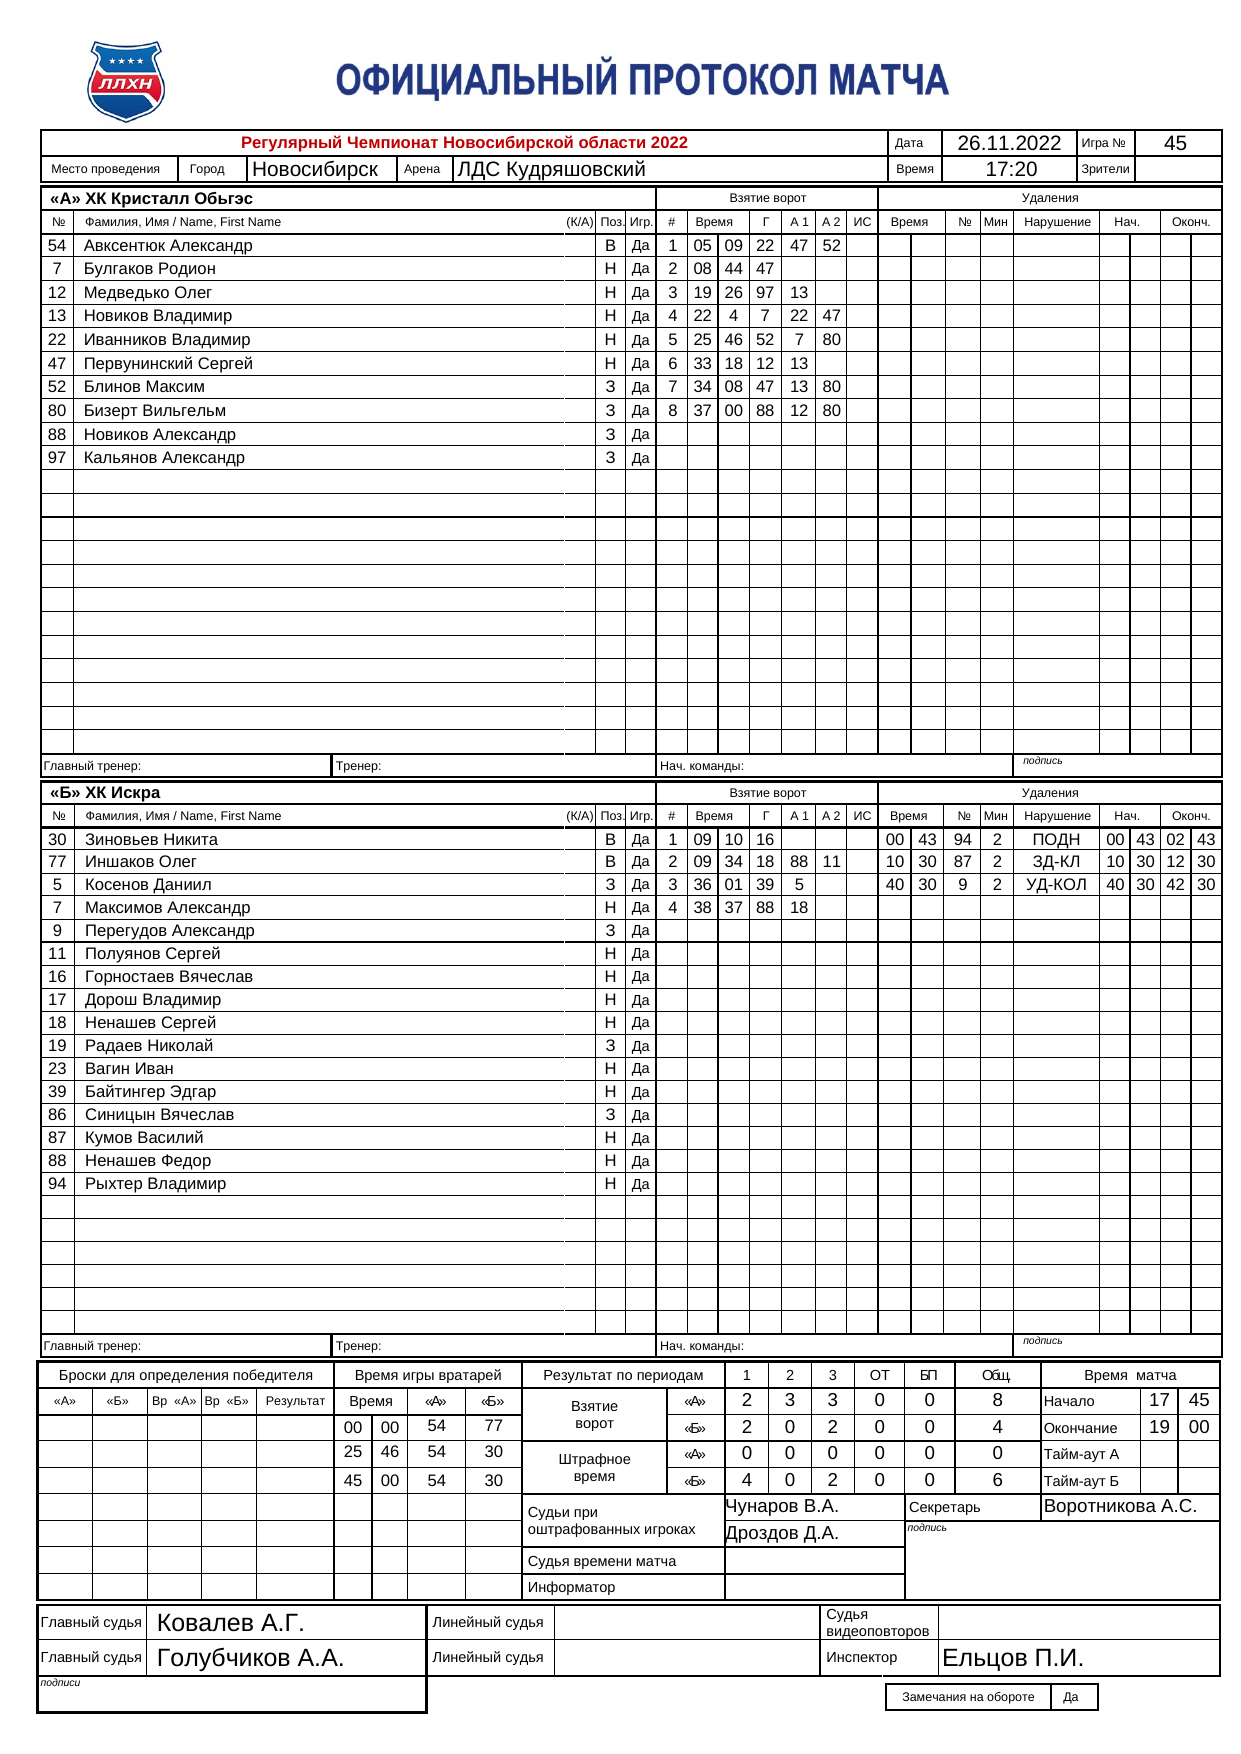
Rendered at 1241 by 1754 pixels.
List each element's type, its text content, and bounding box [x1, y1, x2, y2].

table_cell Н [596, 352, 625, 374]
table_cell [944, 1127, 980, 1149]
table_cell 37 [719, 896, 749, 918]
table_cell [688, 541, 717, 564]
table_cell [879, 328, 910, 351]
table_cell 77 [42, 850, 74, 872]
table_cell [782, 707, 815, 729]
table_cell 19 [688, 281, 717, 303]
table_cell [42, 494, 73, 516]
table_cell [719, 707, 749, 729]
table_cell [847, 850, 877, 872]
table_cell 2 [981, 829, 1013, 849]
table_cell [688, 565, 717, 587]
table_cell Вагин Иван [75, 1058, 564, 1079]
table_cell [657, 966, 687, 987]
table_cell [596, 1265, 625, 1287]
table_cell Голубчиков А.А. [147, 1640, 425, 1675]
table_cell [719, 1150, 749, 1172]
table_cell Горностаев Вячеслав [75, 966, 564, 987]
table_cell [912, 636, 945, 658]
table_cell [1131, 376, 1160, 398]
table_cell [750, 1012, 781, 1033]
table_cell Да [626, 423, 655, 445]
table_cell [750, 943, 781, 964]
table_cell [879, 612, 910, 634]
table_cell [688, 494, 717, 516]
table_cell [946, 588, 980, 611]
table_cell [816, 920, 846, 941]
table_cell В [596, 850, 625, 872]
table_cell [1131, 636, 1160, 658]
table_cell [946, 328, 980, 351]
table_cell подпись [906, 1522, 1219, 1599]
table_cell [879, 423, 910, 445]
table_cell [148, 1416, 201, 1440]
table_cell Начало [1042, 1389, 1140, 1413]
table_cell [42, 636, 73, 658]
table_cell [1192, 1219, 1221, 1241]
table_cell [912, 943, 943, 964]
table_cell [257, 1441, 333, 1467]
table_cell [1014, 683, 1099, 706]
table_cell [944, 1173, 980, 1195]
table_cell [75, 1196, 564, 1218]
table_cell [719, 920, 749, 941]
table_cell Вр «Б» [202, 1389, 256, 1413]
table_cell [782, 423, 815, 445]
table_cell 0 [905, 1442, 954, 1467]
table_cell [981, 1288, 1013, 1310]
table_cell [42, 518, 73, 540]
table_cell [565, 1242, 595, 1264]
table_cell 25 [335, 1441, 371, 1467]
table_cell [74, 565, 564, 587]
table_cell [719, 1104, 749, 1126]
table_cell Максимов Александр [75, 896, 564, 918]
table_cell [596, 1219, 625, 1241]
table_cell [750, 636, 781, 658]
table_cell [626, 707, 655, 729]
table_cell [782, 612, 815, 634]
table_cell [148, 1494, 201, 1520]
table_cell [1161, 1104, 1190, 1126]
table_cell [719, 1196, 749, 1218]
table_cell подпись [1014, 1335, 1221, 1356]
table_cell [42, 683, 73, 706]
table_cell Нач. [1100, 805, 1160, 826]
table_cell [879, 1196, 910, 1218]
table_cell [981, 1104, 1013, 1126]
table_cell Н [596, 257, 625, 280]
table_cell [1100, 707, 1129, 729]
table_cell [1192, 1242, 1221, 1264]
table_header Регулярный Чемпионат Новосибирской области 2022 [42, 131, 887, 155]
table_cell [42, 1196, 74, 1218]
table_cell Судьи при оштрафованных игроках [523, 1495, 724, 1546]
table_cell [1100, 399, 1129, 422]
table_cell [782, 257, 815, 280]
table_cell [879, 305, 910, 327]
table_cell [816, 874, 846, 895]
table_cell 30 [1131, 874, 1160, 895]
table_cell 18 [750, 850, 781, 872]
table_cell [39, 1494, 92, 1520]
table_cell [944, 1311, 980, 1333]
table_cell [816, 1081, 846, 1103]
table_cell [1192, 446, 1221, 469]
table_cell [847, 352, 877, 374]
table_cell [912, 541, 945, 564]
table_cell 4 [657, 896, 687, 918]
table_cell Да [626, 943, 655, 964]
table_cell [816, 352, 846, 374]
table_cell [879, 376, 910, 398]
table_cell Н [596, 1127, 625, 1149]
table_cell [847, 683, 877, 706]
table_cell 30 [1192, 874, 1221, 895]
table_cell [912, 399, 945, 422]
table_cell Н [596, 1173, 625, 1195]
table_cell [565, 494, 595, 516]
table_cell [944, 1012, 980, 1033]
table_cell [912, 1311, 943, 1333]
table_cell 16 [750, 829, 781, 849]
table_cell [93, 1416, 147, 1440]
table_cell [847, 1035, 877, 1057]
table_cell [750, 1219, 781, 1241]
table_cell [816, 1311, 846, 1333]
table_cell Бизерт Вильгельм [74, 399, 564, 422]
table_cell [879, 920, 910, 941]
table_cell [1161, 1150, 1190, 1172]
table_cell [1100, 659, 1129, 682]
table_header «Б» ХК Искра [42, 783, 655, 803]
table_cell [912, 683, 945, 706]
table_cell 80 [816, 328, 846, 351]
table_cell Время [889, 157, 941, 181]
table_cell [1131, 352, 1160, 374]
table_cell [750, 612, 781, 634]
table_cell [688, 588, 717, 611]
table_cell [847, 659, 877, 682]
table_cell 08 [719, 376, 749, 398]
table_cell [879, 257, 910, 280]
table_cell [719, 446, 749, 469]
table_cell [981, 541, 1013, 564]
table_cell «А» [408, 1389, 465, 1413]
table_cell [816, 423, 846, 445]
table_cell Иншаков Олег [75, 850, 564, 872]
table_cell [944, 1265, 980, 1287]
table_cell [981, 1196, 1013, 1218]
table_cell [1161, 1012, 1190, 1033]
table_cell [1100, 235, 1129, 256]
table_cell [408, 1574, 465, 1599]
table_cell [981, 1265, 1013, 1287]
table_cell [946, 683, 980, 706]
table_cell [688, 1311, 717, 1333]
table_cell [912, 423, 945, 445]
table_cell Н [596, 328, 625, 351]
table_cell [1192, 707, 1221, 729]
table_cell [847, 1081, 877, 1103]
table_cell [1100, 896, 1129, 918]
table_cell [782, 494, 815, 516]
table_cell [912, 1012, 943, 1033]
table_cell [847, 1311, 877, 1333]
table_cell [944, 1150, 980, 1172]
table_cell 33 [688, 352, 717, 374]
table_cell 54 [408, 1416, 465, 1440]
table_cell 54 [408, 1441, 465, 1467]
table_cell [1131, 235, 1160, 256]
table_cell [688, 1265, 717, 1287]
table_cell [39, 1416, 92, 1440]
table_cell 77 [466, 1416, 521, 1440]
table_cell [1161, 1288, 1190, 1310]
table_cell 0 [855, 1442, 904, 1467]
table_cell [750, 1104, 781, 1126]
table_cell [596, 518, 625, 540]
table_cell [257, 1547, 333, 1573]
table_cell 30 [466, 1468, 521, 1493]
table_cell [1192, 989, 1221, 1011]
table_cell [1131, 281, 1160, 303]
table_cell [688, 1012, 717, 1033]
table_cell [466, 1547, 521, 1573]
table_cell [879, 470, 910, 493]
table_cell [847, 989, 877, 1011]
table_cell [750, 446, 781, 469]
table_cell «Б» [668, 1468, 724, 1493]
table_cell [1192, 1127, 1221, 1149]
table_cell Н [596, 966, 625, 987]
table_cell [946, 446, 980, 469]
table_cell [719, 494, 749, 516]
table_cell [750, 730, 781, 753]
table_cell Нач. команды: [657, 1335, 1012, 1356]
table_cell 52 [42, 376, 73, 398]
table_cell [1014, 1035, 1099, 1057]
table_cell Время [688, 805, 749, 826]
table_cell [912, 1196, 943, 1218]
table_cell 37 [688, 399, 717, 422]
table_cell 17 [1141, 1389, 1177, 1413]
table_cell [1192, 423, 1221, 445]
table_cell [847, 1127, 877, 1149]
table_cell [879, 1081, 910, 1103]
table_cell 0 [812, 1442, 854, 1467]
table_cell [782, 518, 815, 540]
table_cell 18 [42, 1012, 74, 1033]
table_cell [750, 683, 781, 706]
table_cell [565, 730, 595, 753]
table_cell [750, 1265, 781, 1287]
table_cell [719, 966, 749, 987]
table_cell 0 [769, 1442, 811, 1467]
table_cell 08 [688, 257, 717, 280]
table_cell [1161, 920, 1190, 941]
table_cell Ельцов П.И. [939, 1640, 1219, 1675]
table_cell 10 [1100, 850, 1129, 872]
table_cell [782, 1150, 815, 1172]
table_cell [879, 636, 910, 658]
table_cell [1161, 1081, 1190, 1103]
table_cell 47 [782, 235, 815, 256]
table_cell [782, 683, 815, 706]
table_cell [981, 989, 1013, 1011]
table_cell Н [596, 1081, 625, 1103]
table_cell [782, 1104, 815, 1126]
table_cell [1131, 1081, 1160, 1103]
table_cell [408, 1521, 465, 1546]
table_cell [1100, 1173, 1129, 1195]
table_cell [946, 659, 980, 682]
table_cell Да [626, 305, 655, 327]
table_cell [1014, 376, 1099, 398]
table_cell [816, 829, 846, 849]
table_cell [565, 707, 595, 729]
table_cell Взятие ворот [523, 1389, 666, 1440]
table_cell 25 [688, 328, 717, 351]
table_cell № [42, 805, 74, 826]
table_cell 9 [42, 920, 74, 941]
table_cell «А» [39, 1389, 92, 1413]
table_cell [719, 612, 749, 634]
table_cell [981, 1150, 1013, 1172]
table_cell [847, 1242, 877, 1264]
table_cell [816, 1058, 846, 1079]
table_header Дата [889, 131, 941, 155]
table_cell [626, 541, 655, 564]
table_cell [750, 707, 781, 729]
table_cell Н [596, 989, 625, 1011]
table_cell [1014, 257, 1099, 280]
table_cell [1131, 1265, 1160, 1287]
table_cell Н [596, 305, 625, 327]
table_cell [847, 1288, 877, 1310]
table_cell Да [626, 1058, 655, 1079]
table_cell [782, 1219, 815, 1241]
table_cell [688, 1058, 717, 1079]
table_cell 88 [750, 896, 781, 918]
table_cell Город [179, 157, 246, 181]
table_cell [148, 1574, 201, 1599]
table_cell Да [626, 896, 655, 918]
table_cell [1014, 305, 1099, 327]
table_cell [657, 612, 687, 634]
table_cell ЗД-КЛ [1014, 850, 1099, 872]
table_cell [1100, 1265, 1129, 1287]
table_cell 43 [1192, 829, 1221, 849]
table_cell 16 [42, 966, 74, 987]
table_cell [981, 1173, 1013, 1195]
table_cell [944, 1058, 980, 1079]
table_cell [1192, 281, 1221, 303]
table_cell [719, 636, 749, 658]
table_cell [981, 423, 1013, 445]
table_cell 0 [726, 1442, 768, 1467]
table_cell [912, 376, 945, 398]
table_cell [626, 494, 655, 516]
table_cell 87 [42, 1127, 74, 1149]
table_cell [750, 1242, 781, 1264]
table_cell [1014, 235, 1099, 256]
table_cell Да [626, 850, 655, 872]
table_cell [1014, 470, 1099, 493]
table_cell [847, 874, 877, 895]
table_cell [1100, 541, 1129, 564]
table_cell 3 [657, 874, 687, 895]
table_cell А 1 [782, 211, 815, 233]
table_cell Игр. [626, 211, 655, 233]
table_cell [816, 1104, 846, 1126]
table_cell [912, 989, 943, 1011]
table_cell 40 [879, 874, 910, 895]
table_cell [981, 376, 1013, 398]
table_cell [750, 1058, 781, 1079]
table_cell [847, 565, 877, 587]
table_cell [750, 1081, 781, 1103]
table_cell 13 [782, 376, 815, 398]
table_cell [847, 1173, 877, 1195]
table_cell З [596, 446, 625, 469]
table_cell Линейный судья [428, 1640, 554, 1675]
table_cell 34 [688, 376, 717, 398]
table_cell [257, 1494, 333, 1520]
table_cell [657, 659, 687, 682]
table_cell [944, 1196, 980, 1218]
table_cell Секретарь [906, 1495, 1040, 1520]
table_cell Ненашев Федор [75, 1150, 564, 1172]
table_cell [42, 470, 73, 493]
table_cell [912, 1150, 943, 1172]
table_cell 5 [657, 328, 687, 351]
table_cell [750, 588, 781, 611]
table_cell 13 [782, 281, 815, 303]
table_cell [657, 1081, 687, 1103]
table_cell А 2 [816, 805, 846, 826]
table_cell [688, 659, 717, 682]
table_cell [879, 1058, 910, 1079]
table_cell [912, 1173, 943, 1195]
table_cell [847, 399, 877, 422]
table_cell [688, 730, 717, 753]
table_cell [981, 612, 1013, 634]
table_cell [719, 1058, 749, 1079]
table_cell [1100, 943, 1129, 964]
table_cell [847, 707, 877, 729]
table_cell [847, 305, 877, 327]
table_cell [42, 541, 73, 564]
table_cell [782, 470, 815, 493]
table_cell [596, 470, 625, 493]
table_cell 4 [657, 305, 687, 327]
table_cell # [657, 211, 687, 233]
table_cell [1131, 1012, 1160, 1033]
table_cell [981, 1058, 1013, 1079]
table_cell Главный тренер: [42, 755, 330, 776]
table_cell [74, 541, 564, 564]
table_cell [202, 1441, 256, 1467]
table_cell [1161, 1242, 1190, 1264]
table_cell [202, 1468, 256, 1493]
table_cell [946, 612, 980, 634]
table_cell ИС [847, 211, 877, 233]
table_cell [1192, 659, 1221, 682]
table_cell 6 [657, 352, 687, 374]
table_cell [1192, 1012, 1221, 1033]
table_cell [912, 588, 945, 611]
table_header 45 [1136, 131, 1221, 155]
table_cell [847, 328, 877, 351]
table_cell З [596, 920, 625, 941]
table_cell [565, 1265, 595, 1287]
table_cell [1014, 1242, 1099, 1264]
table_cell [335, 1547, 371, 1573]
table_cell [912, 565, 945, 587]
table_cell [657, 1035, 687, 1057]
table_cell [782, 943, 815, 964]
table_cell [816, 1150, 846, 1172]
table_cell УД-КОЛ [1014, 874, 1099, 895]
table_cell [879, 1173, 910, 1195]
table_cell [657, 1196, 687, 1218]
table_cell Медведько Олег [74, 281, 564, 303]
table_cell [1161, 446, 1190, 469]
table_cell [1131, 565, 1160, 587]
table_cell [565, 518, 595, 540]
table_cell Тайм-аут Б [1042, 1468, 1140, 1493]
table_cell [1014, 352, 1099, 374]
table_cell [626, 1288, 655, 1310]
table_cell Н [596, 896, 625, 918]
table_cell [879, 730, 910, 753]
table_cell Н [596, 943, 625, 964]
table_cell 44 [719, 257, 749, 280]
table_cell [1131, 1058, 1160, 1079]
table_cell 17:20 [943, 157, 1076, 181]
table_cell Окончание [1042, 1415, 1140, 1440]
table_cell [657, 1288, 687, 1310]
table_cell 7 [42, 896, 74, 918]
table_cell 7 [750, 305, 781, 327]
table_cell [626, 1196, 655, 1218]
table_cell [626, 730, 655, 753]
table_cell 39 [750, 874, 781, 895]
table_cell [816, 1035, 846, 1057]
table_cell [1192, 470, 1221, 493]
table_cell [944, 943, 980, 964]
table_cell [596, 683, 625, 706]
table_cell [726, 1575, 904, 1599]
table_cell [257, 1468, 333, 1493]
table_cell [981, 235, 1013, 256]
table_cell Нарушение [1014, 211, 1099, 233]
table_cell [688, 1081, 717, 1103]
table_cell [946, 636, 980, 658]
table_cell [93, 1547, 147, 1573]
table_cell [657, 446, 687, 469]
table_cell [879, 399, 910, 422]
table_cell [816, 896, 846, 918]
table_cell [202, 1521, 256, 1546]
table_cell [1161, 683, 1190, 706]
table_cell [466, 1521, 521, 1546]
table_cell [657, 1012, 687, 1033]
table_cell [688, 943, 717, 964]
table_cell [981, 328, 1013, 351]
table_cell [847, 423, 877, 445]
table_cell [1161, 423, 1190, 445]
table_cell [257, 1521, 333, 1546]
table_cell [782, 1196, 815, 1218]
table_cell Перегудов Александр [75, 920, 564, 941]
table_cell Информатор [523, 1575, 724, 1599]
table_cell 00 [719, 399, 749, 422]
table_cell [565, 541, 595, 564]
table_cell [626, 588, 655, 611]
table_cell ПОДН [1014, 829, 1099, 849]
table_cell А 2 [816, 211, 846, 233]
table_cell [981, 1081, 1013, 1103]
table_cell Дорош Владимир [75, 989, 564, 1011]
table_cell Арена [398, 157, 452, 181]
table_cell [657, 1219, 687, 1241]
table_cell [1131, 305, 1160, 327]
table_cell [782, 1127, 815, 1149]
table_cell [946, 494, 980, 516]
table_cell [847, 612, 877, 634]
table_cell 88 [750, 399, 781, 422]
table_cell [202, 1547, 256, 1573]
table_cell [879, 1242, 910, 1264]
table_cell [719, 1035, 749, 1057]
table_cell 87 [944, 850, 980, 872]
table_cell [1014, 1196, 1099, 1218]
table_cell Да [626, 257, 655, 280]
table_cell 22 [782, 305, 815, 327]
table_cell Вр «А» [148, 1389, 201, 1413]
table_cell [657, 1173, 687, 1195]
table_cell [912, 518, 945, 540]
table_cell 7 [42, 257, 73, 280]
table_cell 30 [466, 1441, 521, 1467]
table_cell Рыхтер Владимир [75, 1173, 564, 1195]
table_cell [944, 989, 980, 1011]
table_cell [688, 1196, 717, 1218]
table_cell 22 [688, 305, 717, 327]
table_cell [1192, 1058, 1221, 1079]
table_cell 2 [981, 850, 1013, 872]
table_cell Да [626, 1173, 655, 1195]
table_header Удаления [879, 188, 1221, 209]
table_cell [1100, 636, 1129, 658]
table_cell [816, 636, 846, 658]
table_cell [1100, 446, 1129, 469]
table_cell Иванников Владимир [74, 328, 564, 351]
table_cell [565, 1127, 595, 1149]
table_cell [782, 1242, 815, 1264]
table_cell [565, 446, 595, 469]
table_cell [39, 1521, 92, 1546]
table_cell [944, 1104, 980, 1126]
table_cell [879, 565, 910, 587]
table_cell [657, 1058, 687, 1079]
table_cell А 1 [782, 805, 815, 826]
table_cell [565, 305, 595, 327]
table_cell [981, 399, 1013, 422]
table_cell [555, 1640, 819, 1675]
table_cell 17 [42, 989, 74, 1011]
table_cell [565, 1012, 595, 1033]
table_cell [1192, 896, 1221, 918]
table_cell [1161, 494, 1190, 516]
table_cell [688, 1127, 717, 1149]
table_cell 94 [42, 1173, 74, 1195]
table_cell 0 [855, 1389, 904, 1413]
table_cell 88 [42, 423, 73, 445]
table_cell [565, 1196, 595, 1218]
table_cell [565, 1288, 595, 1310]
table_cell [148, 1468, 201, 1493]
table_cell Первунинский Сергей [74, 352, 564, 374]
table_cell [1014, 1012, 1099, 1033]
table_cell [879, 896, 910, 918]
table_cell [565, 470, 595, 493]
table_cell З [596, 1035, 625, 1057]
table_cell [39, 1468, 92, 1493]
table_cell 0 [855, 1415, 904, 1440]
table_cell Авксентюк Александр [74, 235, 564, 256]
table_cell 42 [1161, 874, 1190, 895]
table_cell «А» [668, 1442, 724, 1467]
table_cell [782, 1012, 815, 1033]
table_cell [1192, 1150, 1221, 1172]
table_cell [657, 518, 687, 540]
table_cell [782, 446, 815, 469]
table_cell [1192, 352, 1221, 374]
table_cell [1131, 1196, 1160, 1218]
table_cell 11 [816, 850, 846, 872]
table_cell 10 [719, 829, 749, 849]
table_cell [74, 730, 564, 753]
table_cell [1014, 1104, 1099, 1126]
table_cell [1131, 1242, 1160, 1264]
table_cell [1131, 659, 1160, 682]
table_cell З [596, 376, 625, 398]
table_cell [1161, 328, 1190, 351]
table_cell [981, 1242, 1013, 1264]
table_cell [1161, 588, 1190, 611]
table_cell [1014, 1311, 1099, 1333]
table_cell [1100, 352, 1129, 374]
table_cell [1131, 399, 1160, 422]
table_cell [981, 730, 1013, 753]
table_header Замечания на обороте [887, 1685, 1050, 1709]
table_cell [912, 612, 945, 634]
table_cell Синицын Вячеслав [75, 1104, 564, 1126]
table_cell [719, 470, 749, 493]
table_cell [912, 1219, 943, 1241]
table_cell [555, 1606, 819, 1639]
table_cell [944, 1288, 980, 1310]
table_cell [565, 423, 595, 445]
table_cell Г [750, 211, 781, 233]
table_header Время игры вратарей [335, 1363, 521, 1387]
table_cell [202, 1574, 256, 1599]
table_cell [1100, 1219, 1129, 1241]
table_cell [750, 1127, 781, 1149]
table_cell [879, 1150, 910, 1172]
table_cell [782, 920, 815, 941]
table_cell [565, 874, 595, 895]
table_cell 39 [42, 1081, 74, 1103]
table_cell [626, 1265, 655, 1287]
table_cell [596, 730, 625, 753]
table_cell [847, 1058, 877, 1079]
table_cell [688, 518, 717, 540]
table_cell [981, 518, 1013, 540]
table_cell [1131, 494, 1160, 516]
table_cell [373, 1547, 407, 1573]
table_cell 47 [750, 376, 781, 398]
table_cell Да [626, 920, 655, 941]
table_cell [565, 257, 595, 280]
table_cell [1014, 399, 1099, 422]
table_cell [1131, 1288, 1160, 1310]
table_cell [1179, 1468, 1219, 1493]
table_cell [626, 636, 655, 658]
table_cell Судья видеоповторов [821, 1606, 938, 1639]
table_cell [816, 1173, 846, 1195]
table_cell [719, 683, 749, 706]
table_cell Да [626, 352, 655, 374]
table_cell Да [626, 446, 655, 469]
table_cell [1100, 281, 1129, 303]
table_cell [816, 659, 846, 682]
table_cell [1192, 588, 1221, 611]
table_cell [719, 943, 749, 964]
table_cell [719, 1081, 749, 1103]
table_cell [657, 565, 687, 587]
table_cell [1014, 989, 1099, 1011]
table_cell [42, 707, 73, 729]
table_cell [944, 1081, 980, 1103]
table_cell 0 [855, 1468, 904, 1493]
table_cell [1100, 1058, 1129, 1079]
table_cell [565, 1150, 595, 1172]
table_cell [1014, 423, 1099, 445]
table_cell [847, 257, 877, 280]
table_cell [782, 588, 815, 611]
table_cell [879, 235, 910, 256]
table_cell [782, 659, 815, 682]
table_cell 40 [1100, 874, 1129, 895]
table_cell подписи [39, 1677, 425, 1711]
table_cell [981, 943, 1013, 964]
table_cell [1161, 1035, 1190, 1057]
table_cell [816, 518, 846, 540]
table_cell [1100, 730, 1129, 753]
table_cell [657, 636, 687, 658]
table_cell [782, 1081, 815, 1103]
table_cell 2 [726, 1389, 768, 1413]
table_cell [42, 1219, 74, 1241]
table_cell 00 [1100, 829, 1129, 849]
table_cell [944, 896, 980, 918]
table_cell Тренер: [333, 755, 655, 776]
table_cell Мин [981, 805, 1013, 826]
table_cell [1100, 423, 1129, 445]
table_cell [912, 707, 945, 729]
table_cell [565, 399, 595, 422]
table_cell Да [626, 235, 655, 256]
table_cell [847, 235, 877, 256]
table_cell [981, 1311, 1013, 1333]
table_cell [879, 989, 910, 1011]
table_cell [596, 636, 625, 658]
table_cell [596, 1196, 625, 1218]
table_cell 0 [905, 1468, 954, 1493]
table_cell [466, 1574, 521, 1599]
table_cell Да [626, 1081, 655, 1103]
table_cell [847, 470, 877, 493]
table_cell 3 [657, 281, 687, 303]
table_cell Да [626, 399, 655, 422]
table_cell [879, 494, 910, 516]
table_cell [1014, 1265, 1099, 1287]
table_cell 4 [956, 1415, 1040, 1440]
table_cell Да [626, 1104, 655, 1126]
table_cell [74, 518, 564, 540]
table_cell [1192, 1288, 1221, 1310]
table_cell [946, 399, 980, 422]
table_cell [782, 829, 815, 849]
table_header Да [1052, 1685, 1097, 1709]
table_cell [1014, 920, 1099, 941]
table_cell 80 [42, 399, 73, 422]
table_cell [626, 683, 655, 706]
table_cell В [596, 829, 625, 849]
table_cell 12 [782, 399, 815, 422]
table_cell [946, 235, 980, 256]
table_cell [626, 612, 655, 634]
table_cell Ковалев А.Г. [147, 1606, 425, 1639]
table_cell 30 [912, 874, 943, 895]
table_cell [1100, 565, 1129, 587]
table_cell [596, 565, 625, 587]
table_cell [1131, 989, 1160, 1011]
table_cell 12 [1161, 850, 1190, 872]
table_cell (К/А) [565, 211, 595, 233]
table_cell [688, 446, 717, 469]
table_cell 8 [956, 1389, 1040, 1413]
table_cell 00 [373, 1468, 407, 1493]
table_cell [1100, 683, 1129, 706]
table_cell [565, 376, 595, 398]
table_cell [879, 943, 910, 964]
table_cell 19 [1141, 1415, 1177, 1440]
table_header ОТ [855, 1363, 904, 1387]
table_cell 30 [912, 850, 943, 872]
table_cell [719, 423, 749, 445]
table_cell [1131, 896, 1160, 918]
table_cell [1131, 541, 1160, 564]
table_cell [1100, 1104, 1129, 1126]
table_cell 45 [1179, 1389, 1219, 1413]
table_cell [596, 541, 625, 564]
table_cell [565, 850, 595, 872]
table_cell 54 [42, 235, 73, 256]
table_cell 46 [719, 328, 749, 351]
table_cell [981, 565, 1013, 587]
table_cell 0 [905, 1415, 954, 1440]
table_cell [1014, 1173, 1099, 1195]
table_cell [1014, 518, 1099, 540]
table_cell 00 [879, 829, 910, 849]
table_cell [1136, 157, 1221, 181]
table_cell [750, 966, 781, 987]
table_cell Да [626, 376, 655, 398]
table_cell [750, 1196, 781, 1218]
table_cell 18 [782, 896, 815, 918]
table_cell [1161, 281, 1190, 303]
table_cell [847, 281, 877, 303]
table_cell 47 [750, 257, 781, 280]
table_cell [657, 707, 687, 729]
table_cell [1131, 1219, 1160, 1241]
table_cell [565, 636, 595, 658]
table_cell № [944, 805, 980, 826]
table_cell [657, 683, 687, 706]
table_cell [912, 494, 945, 516]
table_header Броски для определения победителя [39, 1363, 333, 1387]
table_cell [816, 966, 846, 987]
table_cell [1131, 1311, 1160, 1333]
table_cell [816, 446, 846, 469]
table_cell [1131, 446, 1160, 469]
table_cell [565, 1173, 595, 1195]
table_header «А» ХК Кристалл Обьгэс [42, 188, 655, 209]
table_cell [750, 659, 781, 682]
table_cell [981, 305, 1013, 327]
table_cell [1161, 730, 1190, 753]
table_cell [626, 565, 655, 587]
table_cell [719, 989, 749, 1011]
table_cell [912, 1035, 943, 1057]
table_cell [912, 470, 945, 493]
table_cell [39, 1574, 92, 1599]
table_cell [816, 257, 846, 280]
table_cell [1014, 1150, 1099, 1172]
table_cell [750, 541, 781, 564]
table_cell Фамилия, Имя / Name, First Name [75, 805, 565, 826]
table_cell [879, 966, 910, 987]
table_cell [981, 636, 1013, 658]
table_header Взятие ворот [657, 188, 877, 209]
table_cell [879, 1265, 910, 1287]
table_cell 11 [42, 943, 74, 964]
table_cell [626, 1242, 655, 1264]
table_cell 0 [769, 1468, 811, 1493]
table_cell [816, 943, 846, 964]
table_cell З [596, 874, 625, 895]
table_cell [782, 989, 815, 1011]
table_cell Блинов Максим [74, 376, 564, 398]
table_cell [74, 588, 564, 611]
table_cell 23 [42, 1058, 74, 1079]
table_cell [847, 376, 877, 398]
table_cell [1100, 1081, 1129, 1103]
table_cell [1161, 1219, 1190, 1241]
table_cell [428, 1677, 882, 1711]
table_cell [1161, 636, 1190, 658]
table_cell [335, 1574, 371, 1599]
table_cell [944, 1035, 980, 1057]
table_cell [879, 1219, 910, 1241]
table_cell [719, 1311, 749, 1333]
table_cell [1161, 518, 1190, 540]
table_cell [912, 281, 945, 303]
table_cell В [596, 235, 625, 256]
table_cell [816, 1196, 846, 1218]
table_cell [719, 565, 749, 587]
table_cell [626, 1311, 655, 1333]
table_cell [596, 1311, 625, 1333]
table_cell [1161, 1127, 1190, 1149]
table_cell [688, 1173, 717, 1195]
table_cell 43 [912, 829, 943, 849]
table_cell Ненашев Сергей [75, 1012, 564, 1033]
table_cell [847, 1104, 877, 1126]
table_cell [565, 1219, 595, 1241]
table_cell [466, 1494, 521, 1520]
table_cell 1 [657, 829, 687, 849]
table_cell [1192, 305, 1221, 327]
table_cell [879, 1104, 910, 1126]
table_cell [565, 352, 595, 374]
table_cell Г [750, 805, 781, 826]
table_cell [879, 352, 910, 374]
table_cell [946, 423, 980, 445]
table_cell [1014, 707, 1099, 729]
table_cell Косенов Даниил [75, 874, 564, 895]
table_cell [42, 588, 73, 611]
table_cell 52 [816, 235, 846, 256]
table_cell [657, 423, 687, 445]
table_cell [1131, 518, 1160, 540]
table_cell [879, 588, 910, 611]
table_cell [946, 565, 980, 587]
table_cell [1192, 1196, 1221, 1218]
table_cell Байтингер Эдгар [75, 1081, 564, 1103]
table_cell [750, 1150, 781, 1172]
table_header Взятие ворот [657, 783, 877, 803]
table_cell [1014, 943, 1099, 964]
table_cell Время [688, 211, 749, 233]
table_cell 18 [719, 352, 749, 374]
table_cell [1100, 1242, 1129, 1264]
table_cell [1014, 730, 1099, 753]
table_cell [816, 565, 846, 587]
table_cell 43 [1131, 829, 1160, 849]
table_cell [782, 1311, 815, 1333]
table_cell 09 [688, 850, 717, 872]
table_cell [39, 1441, 92, 1467]
table_cell [912, 1081, 943, 1103]
table_cell 4 [719, 305, 749, 327]
table_cell Да [626, 1127, 655, 1149]
table_cell [1100, 1311, 1129, 1333]
table_cell [847, 446, 877, 469]
table_cell 2 [981, 874, 1013, 895]
table_cell [1192, 1173, 1221, 1195]
table_cell [565, 588, 595, 611]
table_cell [1014, 541, 1099, 564]
table_cell [1099, 1682, 1220, 1711]
table_cell [1100, 588, 1129, 611]
table_cell [912, 1242, 943, 1264]
table_cell [912, 896, 943, 918]
table_cell Новиков Александр [74, 423, 564, 445]
table_cell [981, 920, 1013, 941]
table_cell 0 [956, 1442, 1040, 1467]
table_cell [879, 541, 910, 564]
table_cell [688, 1150, 717, 1172]
table_cell [42, 612, 73, 634]
table_cell Время [879, 211, 945, 233]
table_cell [847, 1150, 877, 1172]
table_cell Тайм-аут А [1042, 1441, 1140, 1467]
table_cell [1192, 235, 1221, 256]
table_cell [879, 659, 910, 682]
table_cell [1100, 1288, 1129, 1310]
table_cell Новосибирск [248, 157, 396, 181]
table_cell [912, 446, 945, 469]
table_cell [1100, 920, 1129, 941]
table_cell 0 [905, 1389, 954, 1413]
table_cell № [946, 211, 980, 233]
table_cell [657, 920, 687, 941]
table_cell [1161, 470, 1190, 493]
table_cell Чунаров В.А. [726, 1495, 904, 1520]
table_cell [1192, 541, 1221, 564]
table_cell [1100, 989, 1129, 1011]
table_cell [626, 659, 655, 682]
table_cell [1141, 1441, 1177, 1467]
table_cell Да [626, 829, 655, 849]
table_cell [1131, 1104, 1160, 1126]
table_cell Да [626, 281, 655, 303]
table_cell [373, 1574, 407, 1599]
table_cell [782, 966, 815, 987]
table_cell [1100, 328, 1129, 351]
table_cell Булгаков Родион [74, 257, 564, 280]
table_cell [719, 588, 749, 611]
table_cell 00 [335, 1416, 371, 1440]
table_cell [981, 707, 1013, 729]
table_cell [1131, 612, 1160, 634]
table_cell [1161, 399, 1190, 422]
table_cell Главный тренер: [42, 1335, 330, 1356]
table_cell Н [596, 1150, 625, 1172]
table_cell Линейный судья [428, 1606, 554, 1639]
table_cell [847, 518, 877, 540]
table_cell [1161, 966, 1190, 987]
table_cell [1192, 518, 1221, 540]
table_cell [408, 1494, 465, 1520]
table_cell Воротникова А.С. [1042, 1495, 1219, 1520]
table_cell Штрафное время [523, 1442, 666, 1493]
table_cell [847, 966, 877, 987]
table_cell Результат [257, 1389, 333, 1413]
table_cell [596, 707, 625, 729]
table_cell [565, 281, 595, 303]
table_cell [847, 896, 877, 918]
table_cell [1161, 257, 1190, 280]
table_header Общ. [956, 1363, 1040, 1387]
table_cell [688, 1104, 717, 1126]
table_cell [782, 1035, 815, 1057]
table_cell [1131, 423, 1160, 445]
table_cell [565, 328, 595, 351]
table_cell [657, 989, 687, 1011]
table_cell З [596, 1104, 625, 1126]
table_cell [912, 352, 945, 374]
table_cell [688, 1219, 717, 1241]
table_cell [93, 1494, 147, 1520]
table_cell [257, 1416, 333, 1440]
table_cell 2 [657, 850, 687, 872]
table_cell [750, 1173, 781, 1195]
table_cell 4 [726, 1468, 768, 1493]
table_cell 05 [688, 235, 717, 256]
table_cell Поз. [596, 805, 625, 826]
table_cell 10 [879, 850, 910, 872]
table_cell [847, 636, 877, 658]
table_cell 26 [719, 281, 749, 303]
table_cell [688, 636, 717, 658]
table_cell [1192, 494, 1221, 516]
table_cell Да [626, 874, 655, 895]
table_cell [981, 1035, 1013, 1057]
table_cell [816, 1265, 846, 1287]
table_cell [1131, 943, 1160, 964]
table_cell № [42, 211, 73, 233]
table_cell З [596, 423, 625, 445]
table_cell [93, 1521, 147, 1546]
table_cell [782, 541, 815, 564]
table_cell [750, 423, 781, 445]
table_cell 3 [769, 1389, 811, 1413]
table_cell [1014, 281, 1099, 303]
table_cell [782, 1173, 815, 1195]
table_cell [1192, 1104, 1221, 1126]
table_cell Оконч. [1161, 211, 1221, 233]
table_cell [719, 1265, 749, 1287]
table_cell 12 [750, 352, 781, 374]
table_cell [1161, 1311, 1190, 1333]
table_cell [657, 1242, 687, 1264]
table_cell 80 [816, 376, 846, 398]
table_cell 36 [688, 874, 717, 895]
table_cell [1131, 966, 1160, 987]
table_cell [1192, 730, 1221, 753]
table_cell [946, 257, 980, 280]
table_cell Нач. [1100, 211, 1160, 233]
table_cell Да [626, 1012, 655, 1033]
table_cell [1131, 920, 1160, 941]
table_cell [981, 352, 1013, 374]
table_cell [1131, 257, 1160, 280]
table_cell [565, 659, 595, 682]
table_cell Нарушение [1014, 805, 1099, 826]
table_cell [1100, 305, 1129, 327]
table_cell Н [596, 1058, 625, 1079]
table_cell 88 [782, 850, 815, 872]
table_cell [1014, 1058, 1099, 1079]
table_cell [1014, 896, 1099, 918]
table_cell [596, 1288, 625, 1310]
table_cell [1192, 1265, 1221, 1287]
table_cell [1100, 966, 1129, 987]
table_cell [1131, 588, 1160, 611]
table_cell [782, 636, 815, 658]
table_cell З [596, 399, 625, 422]
table_cell 7 [657, 376, 687, 398]
table_cell [1014, 328, 1099, 351]
table_cell [1161, 352, 1190, 374]
table_cell [981, 683, 1013, 706]
table_cell [1014, 446, 1099, 469]
table_cell [719, 1173, 749, 1195]
table_cell [816, 989, 846, 1011]
table_cell [1192, 683, 1221, 706]
table_cell [1100, 1150, 1129, 1172]
table_cell [1192, 1035, 1221, 1057]
table_cell [1161, 896, 1190, 918]
table_cell [912, 1104, 943, 1126]
table_cell 30 [1192, 850, 1221, 872]
table_cell [657, 494, 687, 516]
table_cell [657, 1150, 687, 1172]
table_cell [1100, 1012, 1129, 1033]
table_cell [944, 966, 980, 987]
table_cell 86 [42, 1104, 74, 1126]
table_cell [847, 1265, 877, 1287]
table_cell [912, 235, 945, 256]
table_cell [750, 565, 781, 587]
table_cell Поз. [596, 211, 625, 233]
table_cell «Б» [668, 1415, 724, 1440]
table_cell Главный судья [39, 1640, 146, 1675]
table_cell [912, 1127, 943, 1149]
table_cell Инспектор [821, 1640, 938, 1675]
table_cell [816, 470, 846, 493]
table_cell [688, 920, 717, 941]
table_cell [816, 588, 846, 611]
table_cell [847, 1196, 877, 1218]
table_cell Тренер: [333, 1335, 655, 1356]
table_cell [847, 1012, 877, 1033]
table_cell [1131, 707, 1160, 729]
table_cell Игр. [626, 805, 655, 826]
table_cell [847, 943, 877, 964]
table_cell [1161, 376, 1190, 398]
table_cell [596, 494, 625, 516]
table_header Время матча [1042, 1363, 1219, 1387]
table_cell [719, 1288, 749, 1310]
table_cell [912, 920, 943, 941]
table_cell [1014, 588, 1099, 611]
table_cell [1131, 1150, 1160, 1172]
table_cell [719, 1012, 749, 1033]
table_cell 97 [42, 446, 73, 469]
table_cell Кальянов Александр [74, 446, 564, 469]
table_cell [565, 829, 595, 849]
table_cell 2 [657, 257, 687, 280]
table_cell Фамилия, Имя / Name, First Name [74, 211, 565, 233]
table_cell [981, 281, 1013, 303]
table_cell [946, 730, 980, 753]
table_header 3 [812, 1363, 854, 1387]
table_cell [75, 1288, 564, 1310]
table_cell [816, 730, 846, 753]
table_cell [202, 1494, 256, 1520]
table_header Игра № [1078, 131, 1134, 155]
table_cell 2 [726, 1415, 768, 1440]
table_cell [1192, 943, 1221, 964]
table_cell [879, 281, 910, 303]
table_cell [750, 1288, 781, 1310]
table_cell [1131, 730, 1160, 753]
table_cell [981, 1012, 1013, 1033]
table_cell [626, 470, 655, 493]
table_cell [74, 494, 564, 516]
table_cell [373, 1494, 407, 1520]
table_cell Радаев Николай [75, 1035, 564, 1057]
table_cell Да [626, 1035, 655, 1057]
table_cell [1161, 989, 1190, 1011]
table_cell [946, 352, 980, 374]
table_cell [1161, 541, 1190, 564]
table_cell [750, 1311, 781, 1333]
table_cell [657, 588, 687, 611]
table_cell [1192, 612, 1221, 634]
table_cell 0 [769, 1415, 811, 1440]
table_cell [1179, 1441, 1219, 1467]
table_cell [565, 1035, 595, 1057]
table_cell [944, 920, 980, 941]
table_cell [1100, 518, 1129, 540]
table_cell [596, 588, 625, 611]
table_cell [565, 1311, 595, 1333]
table_cell [981, 1219, 1013, 1241]
table_cell [946, 518, 980, 540]
table_cell [408, 1547, 465, 1573]
table_cell [981, 966, 1013, 987]
table_cell [816, 541, 846, 564]
table_cell [657, 1265, 687, 1287]
table_cell 13 [42, 305, 73, 327]
table_cell [719, 1127, 749, 1149]
table_cell [981, 257, 1013, 280]
table_cell [1161, 659, 1190, 682]
table_cell [981, 446, 1013, 469]
table_cell Зрители [1078, 157, 1134, 181]
table_cell [782, 1265, 815, 1287]
table_cell [1014, 494, 1099, 516]
table_cell Нач. команды: [657, 755, 1012, 776]
table_cell [750, 1035, 781, 1057]
table_cell [1161, 305, 1190, 327]
table_cell [1161, 943, 1190, 964]
table_cell [1131, 1127, 1160, 1149]
table_cell Время [879, 805, 943, 826]
table_cell 8 [657, 399, 687, 422]
table_cell [879, 1012, 910, 1033]
table_cell 9 [944, 874, 980, 895]
table_cell [565, 989, 595, 1011]
table_cell [688, 1288, 717, 1310]
table_cell [1014, 1288, 1099, 1310]
table_cell [946, 707, 980, 729]
table_cell [74, 636, 564, 658]
table_cell [565, 966, 595, 987]
table_cell [626, 1219, 655, 1241]
table_cell 38 [688, 896, 717, 918]
table_cell Н [596, 1012, 625, 1033]
table_cell [879, 518, 910, 540]
table_cell [816, 281, 846, 303]
table_cell [1014, 1219, 1099, 1241]
table_cell Судья времени матча [523, 1548, 724, 1573]
table_cell Главный судья [39, 1606, 146, 1639]
table_cell 5 [42, 874, 74, 895]
table_cell [1192, 920, 1221, 941]
table_cell [1014, 659, 1099, 682]
table_cell [657, 1311, 687, 1333]
table_cell [565, 920, 595, 941]
table_header 26.11.2022 [943, 131, 1076, 155]
table_cell [912, 305, 945, 327]
table_cell 45 [335, 1468, 371, 1493]
table_cell 00 [373, 1416, 407, 1440]
table_cell Новиков Владимир [74, 305, 564, 327]
table_cell [750, 470, 781, 493]
table_cell [719, 730, 749, 753]
table_cell [981, 659, 1013, 682]
table_cell [1192, 399, 1221, 422]
table_cell «Б» [93, 1389, 147, 1413]
table_cell [912, 1058, 943, 1079]
table_cell 22 [750, 235, 781, 256]
table_cell [1100, 494, 1129, 516]
table_cell [726, 1548, 904, 1573]
table_header Результат по периодам [523, 1363, 724, 1387]
table_cell 01 [719, 874, 749, 895]
table_header 2 [769, 1363, 811, 1387]
table_cell 2 [812, 1415, 854, 1440]
table_cell 09 [719, 235, 749, 256]
table_cell [1192, 565, 1221, 587]
table_cell 00 [1179, 1415, 1219, 1440]
table_cell [565, 1058, 595, 1079]
table_cell [816, 1288, 846, 1310]
table_cell [657, 1127, 687, 1149]
table_cell [1161, 235, 1190, 256]
table_cell [565, 1081, 595, 1103]
table_cell [847, 541, 877, 564]
table_cell Полуянов Сергей [75, 943, 564, 964]
table_cell [1131, 683, 1160, 706]
table_cell Н [596, 281, 625, 303]
table_cell [42, 730, 73, 753]
table_cell Зиновьев Никита [75, 829, 564, 849]
table_cell [946, 281, 980, 303]
table_cell [719, 659, 749, 682]
table_cell [847, 588, 877, 611]
table_cell 02 [1161, 829, 1190, 849]
table_cell Оконч. [1161, 805, 1221, 826]
table_cell [946, 376, 980, 398]
table_cell 52 [750, 328, 781, 351]
table_cell [946, 305, 980, 327]
table_cell [719, 1242, 749, 1264]
table_cell [912, 1265, 943, 1287]
table_cell [657, 541, 687, 564]
table_cell [688, 707, 717, 729]
table_cell [202, 1416, 256, 1440]
table_cell [981, 470, 1013, 493]
table_cell [1192, 636, 1221, 658]
table_cell ЛДС Кудряшовский [454, 157, 887, 181]
table_cell [847, 1219, 877, 1241]
table_cell Да [626, 328, 655, 351]
table_cell 30 [42, 829, 74, 849]
table_cell [1100, 612, 1129, 634]
table_cell [335, 1521, 371, 1546]
table_cell 34 [719, 850, 749, 872]
table_cell [1100, 1196, 1129, 1218]
table_cell [1141, 1468, 1177, 1493]
table_cell [1192, 376, 1221, 398]
table_cell [1100, 470, 1129, 493]
table_cell [1161, 1173, 1190, 1195]
table_cell [847, 730, 877, 753]
table_cell [879, 1127, 910, 1149]
table_cell [93, 1441, 147, 1467]
table_cell [75, 1311, 564, 1333]
table_cell 22 [42, 328, 73, 351]
table_cell Кумов Василий [75, 1127, 564, 1149]
table_cell 13 [782, 352, 815, 374]
table_cell [879, 1035, 910, 1057]
table_cell Дроздов Д.А. [726, 1521, 904, 1546]
table_header 1 [726, 1363, 768, 1387]
table_cell [565, 683, 595, 706]
table_cell [1161, 612, 1190, 634]
table_cell [148, 1547, 201, 1573]
table_cell [847, 829, 877, 849]
table_cell 88 [42, 1150, 74, 1172]
table_cell [148, 1521, 201, 1546]
table_cell [42, 1288, 74, 1310]
table_cell [883, 1677, 1220, 1681]
table_cell [879, 446, 910, 469]
table_cell [816, 494, 846, 516]
table_cell 47 [42, 352, 73, 374]
table_cell [74, 612, 564, 634]
table_cell [42, 1265, 74, 1287]
table_cell [750, 920, 781, 941]
table_cell [782, 730, 815, 753]
table_cell [879, 683, 910, 706]
table_cell [912, 328, 945, 351]
table_cell [148, 1441, 201, 1467]
table_cell [1161, 1058, 1190, 1079]
table_cell [657, 1104, 687, 1126]
table_cell [75, 1219, 564, 1241]
table_cell [912, 1288, 943, 1310]
table_cell [1192, 966, 1221, 987]
table_cell [782, 565, 815, 587]
table_cell [1131, 470, 1160, 493]
table_cell [782, 1288, 815, 1310]
table_cell Время [335, 1389, 407, 1413]
table_cell [1014, 1127, 1099, 1149]
table_cell [565, 565, 595, 587]
table_cell [657, 730, 687, 753]
table_cell 80 [816, 399, 846, 422]
table_cell [750, 989, 781, 1011]
table_cell [782, 1058, 815, 1079]
table_cell [1192, 1311, 1221, 1333]
table_cell [1100, 1035, 1129, 1057]
table_cell [719, 1219, 749, 1241]
table_cell [1192, 328, 1221, 351]
table_cell [946, 470, 980, 493]
table_cell 1 [657, 235, 687, 256]
table_cell 54 [408, 1468, 465, 1493]
table_cell 5 [782, 874, 815, 895]
table_cell [912, 257, 945, 280]
table_cell [688, 989, 717, 1011]
table_cell Да [626, 989, 655, 1011]
table_cell [93, 1468, 147, 1493]
table_cell [1100, 1127, 1129, 1149]
table_cell [93, 1574, 147, 1599]
table_cell [596, 612, 625, 634]
table_cell [565, 235, 595, 256]
table_cell [688, 1035, 717, 1057]
table_cell [1131, 1173, 1160, 1195]
table_cell [944, 1219, 980, 1241]
table_cell [981, 588, 1013, 611]
table_cell 30 [1131, 850, 1160, 872]
table_cell 2 [812, 1468, 854, 1493]
table_cell [719, 541, 749, 564]
table_cell 94 [944, 829, 980, 849]
table_cell [816, 1242, 846, 1264]
table_cell [1161, 1265, 1190, 1287]
table_cell [1192, 1081, 1221, 1103]
table_cell [1192, 257, 1221, 280]
table_cell [42, 659, 73, 682]
table_cell ИС [847, 805, 877, 826]
table_cell [1161, 565, 1190, 587]
table_cell 97 [750, 281, 781, 303]
table_cell [1161, 707, 1190, 729]
table_cell [1131, 328, 1160, 351]
table_cell «А» [668, 1389, 724, 1413]
table_cell [816, 707, 846, 729]
table_cell [750, 494, 781, 516]
table_cell [42, 1311, 74, 1333]
table_cell [257, 1574, 333, 1599]
table_cell Место проведения [42, 157, 177, 181]
table_cell [565, 1104, 595, 1126]
table_cell [42, 1242, 74, 1264]
table_cell [373, 1521, 407, 1546]
table_cell [912, 966, 943, 987]
table_cell [39, 1547, 92, 1573]
table_cell [879, 707, 910, 729]
table_cell [565, 896, 595, 918]
table_cell [1014, 565, 1099, 587]
table_cell [912, 659, 945, 682]
table_cell [1131, 1035, 1160, 1057]
table_cell Да [626, 1150, 655, 1172]
table_cell [74, 659, 564, 682]
table_cell [750, 518, 781, 540]
table_header БП [905, 1363, 954, 1387]
table_cell 6 [956, 1468, 1040, 1493]
table_cell [1161, 1196, 1190, 1218]
picture [5, 28, 1179, 129]
table_cell [719, 518, 749, 540]
table_cell [688, 612, 717, 634]
table_cell [657, 470, 687, 493]
table_cell [42, 565, 73, 587]
table_cell [74, 470, 564, 493]
table_cell [596, 659, 625, 682]
table_cell Да [626, 966, 655, 987]
table_cell [1014, 966, 1099, 987]
table_cell [688, 683, 717, 706]
table_cell [816, 612, 846, 634]
table_cell [1014, 636, 1099, 658]
table_cell [1100, 376, 1129, 398]
table_cell # [657, 805, 687, 826]
table_cell [74, 707, 564, 729]
table_cell подпись [1014, 755, 1221, 776]
table_cell [688, 470, 717, 493]
table_cell [981, 896, 1013, 918]
table_cell [879, 1288, 910, 1310]
table_cell [816, 1012, 846, 1033]
table_cell 47 [816, 305, 846, 327]
table_cell [565, 943, 595, 964]
table_cell 09 [688, 829, 717, 849]
table_header Удаления [879, 783, 1221, 803]
table_cell [879, 1311, 910, 1333]
table_cell [847, 494, 877, 516]
table_cell [335, 1494, 371, 1520]
table_cell [981, 494, 1013, 516]
table_cell [847, 920, 877, 941]
table_cell 7 [782, 328, 815, 351]
table_cell [816, 1127, 846, 1149]
table_cell «Б » [466, 1389, 521, 1413]
table_cell [1014, 612, 1099, 634]
table_cell [596, 1242, 625, 1264]
table_cell Мин [981, 211, 1013, 233]
table_cell [75, 1242, 564, 1264]
table_cell (К/А) [565, 805, 595, 826]
table_cell 3 [812, 1389, 854, 1413]
table_cell [939, 1606, 1219, 1639]
table_cell [816, 683, 846, 706]
table_cell [626, 518, 655, 540]
table_cell [657, 943, 687, 964]
table_cell [688, 423, 717, 445]
table_cell [75, 1265, 564, 1287]
table_cell [981, 1127, 1013, 1149]
table_cell [1100, 257, 1129, 280]
table_cell [688, 966, 717, 987]
table_cell [74, 683, 564, 706]
table_cell [816, 1219, 846, 1241]
table_cell [565, 612, 595, 634]
table_cell [912, 730, 945, 753]
table_cell 46 [373, 1441, 407, 1467]
table_cell 12 [42, 281, 73, 303]
table_cell [944, 1242, 980, 1264]
table_cell [1014, 1081, 1099, 1103]
table_cell [688, 1242, 717, 1264]
table_cell 19 [42, 1035, 74, 1057]
table_cell [946, 541, 980, 564]
